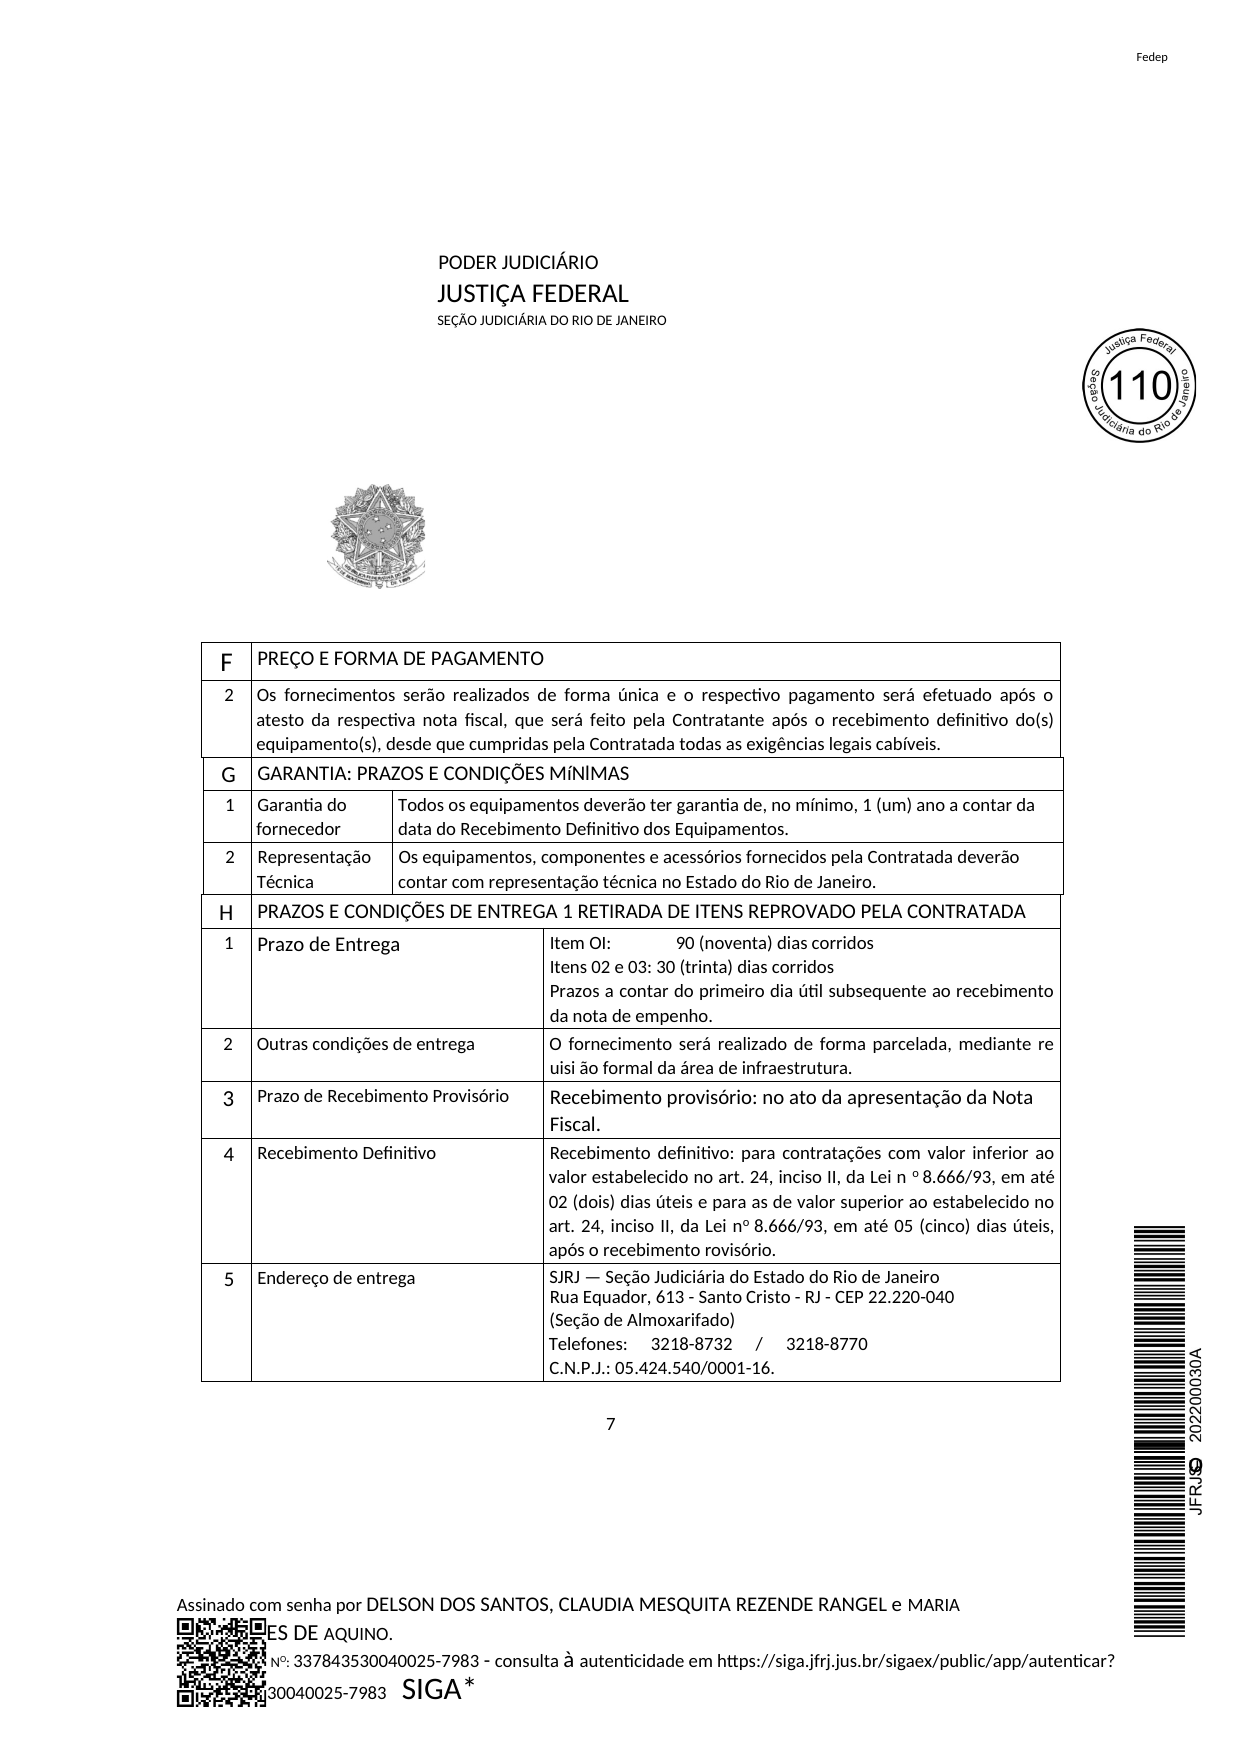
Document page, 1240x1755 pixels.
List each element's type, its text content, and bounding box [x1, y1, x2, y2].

table_cell Representação Técnica [252, 843, 392, 894]
table_cell H [202, 895, 251, 927]
table_cell GARANTIA: PRAZOS E CONDIÇÕES MíNlMAS [252, 758, 1063, 790]
table_cell Garantia do fornecedor [252, 791, 392, 842]
table_cell G [204, 758, 251, 790]
table_cell 1 [202, 929, 251, 1028]
table_cell Recebimento definitivo: para contratações com valor inferior ao valor estabelecido no art. 24, inciso II, da Lei n o 8.666/93, em até 02 (dois) dias úteis e para as de valor superior ao estabelecido no art. 24, inciso II, da Lei no 8.666/93, em até 05 (cinco) dias úteis, após o recebimento rovisório. [544, 1139, 1060, 1263]
table_cell 4 [202, 1139, 251, 1263]
table_cell Prazo de Entrega [252, 929, 543, 1028]
table_cell Outras condições de entrega [252, 1029, 543, 1081]
table_cell Item OI: 90 (noventa) dias corridos Itens 02 e 03: 30 (trinta) dias corridos Prazos a contar do primeiro dia útil subsequente ao recebimento da nota de empenho. [544, 929, 1060, 1028]
table_cell Endereço de entrega [252, 1264, 543, 1381]
table_cell PRAZOS E CONDIÇÕES DE ENTREGA 1 RETIRADA DE ITENS REPROVADO PELA CONTRATADA [252, 895, 1060, 927]
table_cell Recebimento provisório: no ato da apresentação da Nota Fiscal. [544, 1082, 1060, 1138]
table_cell 3 [202, 1082, 251, 1138]
table_cell Recebimento Definitivo [252, 1139, 543, 1263]
table_cell 2 [204, 843, 251, 894]
table_cell 5 [202, 1264, 251, 1381]
table_cell Os equipamentos, componentes e acessórios fornecidos pela Contratada deverão contar com representação técnica no Estado do Rio de Janeiro. [393, 843, 1063, 894]
table_cell 2 [202, 681, 251, 757]
table_cell SJRJ — Seção Judiciária do Estado do Rio de Janeiro Rua Equador, 613 - Santo Cristo - RJ - CEP 22.220-040 (Seção de Almoxarifado) Telefones: 3218-8732 / 3218-8770 C.N.P.J.: 05.424.540/0001-16. [544, 1264, 1060, 1381]
table_cell O fornecimento será realizado de forma parcelada, mediante re uisi ão formal da área de infraestrutura. [544, 1029, 1060, 1081]
table_cell Todos os equipamentos deverão ter garantia de, no mínimo, 1 (um) ano a contar da data do Recebimento Definitivo dos Equipamentos. [393, 791, 1063, 842]
table_header PREÇO E FORMA DE PAGAMENTO [252, 643, 1060, 680]
table_cell Os fornecimentos serão realizados de forma única e o respectivo pagamento será efetuado após o atesto da respectiva nota fiscal, que será feito pela Contratante após o recebimento definitivo do(s) equipamento(s), desde que cumpridas pela Contratada todas as exigências legais cabíveis. [252, 681, 1060, 757]
table_cell 1 [204, 791, 251, 842]
table_cell Prazo de Recebimento Provisório [252, 1082, 543, 1138]
table_cell 2 [202, 1029, 251, 1081]
table_header F [202, 643, 251, 680]
